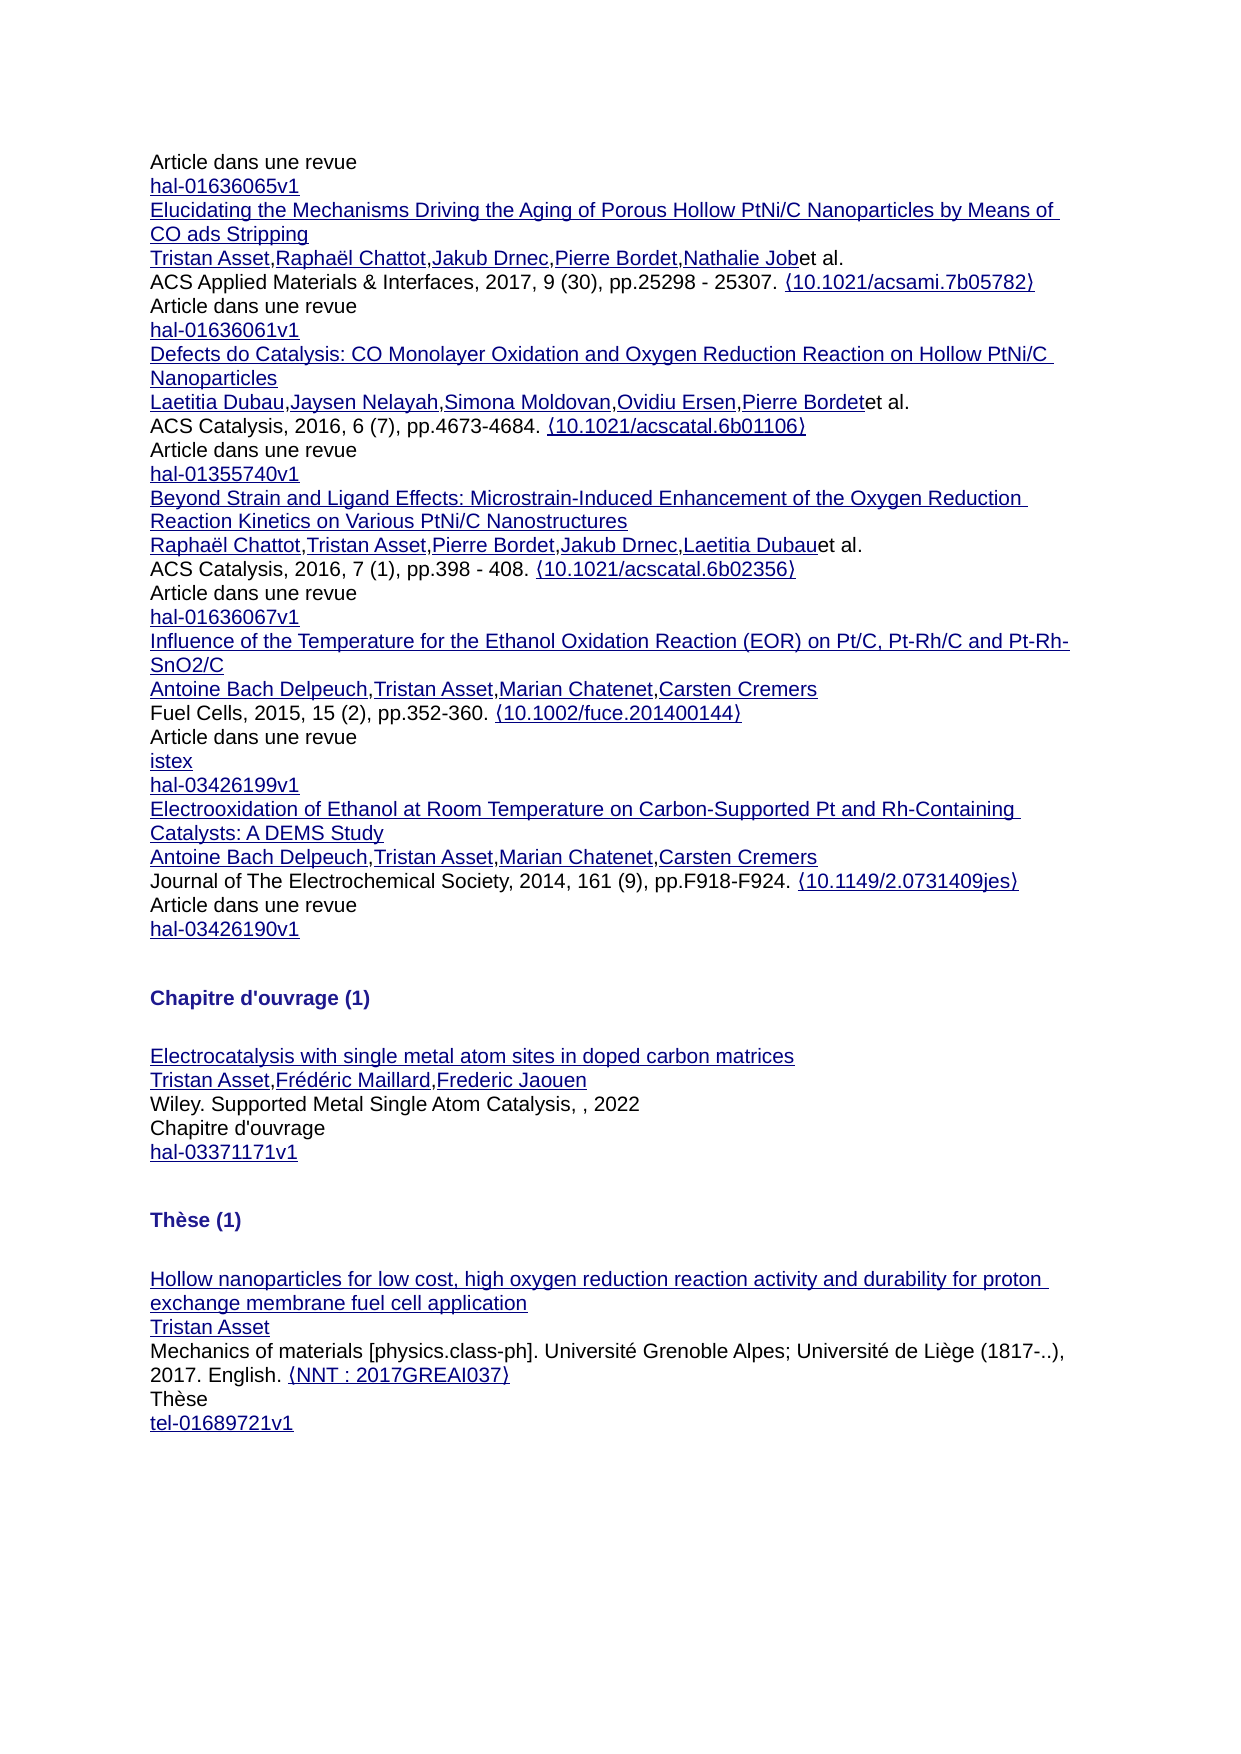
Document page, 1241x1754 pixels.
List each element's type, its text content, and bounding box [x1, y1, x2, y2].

table_header Hollow nanoparticles for low cost, high oxygen reduction reaction activity and durability for proton exchange membrane fuel cell application Tristan Asset Mechanics of materials [physics.class-ph]. Université Grenoble Alpes; Université de Liège (1817-..), 2017. English. ⟨NNT : 2017GREAI037⟩ Thèse tel-01689721v1 [150, 1267, 1090, 1434]
table_cell Article dans une revue hal-01636065v1 [150, 150, 1090, 198]
table_cell Beyond Strain and Ligand Effects: Microstrain-Induced Enhancement of the Oxygen Reduction Reaction Kinetics on Various PtNi/C Nanostructures Raphaël Chattot,Tristan Asset,Pierre Bordet,Jakub Drnec,Laetitia Dubauet al. ACS Catalysis, 2016, 7 (1), pp.398 - 408. ⟨10.1021/acscatal.6b02356⟩ Article dans une revue hal-01636067v1 [150, 485, 1090, 629]
table_header Electrocatalysis with single metal atom sites in doped carbon matrices Tristan Asset,Frédéric Maillard,Frederic Jaouen Wiley. Supported Metal Single Atom Catalysis, , 2022 Chapitre d'ouvrage hal-03371171v1 [150, 1044, 1090, 1163]
table_cell Defects do Catalysis: CO Monolayer Oxidation and Oxygen Reduction Reaction on Hollow PtNi/C Nanoparticles Laetitia Dubau,Jaysen Nelayah,Simona Moldovan,Ovidiu Ersen,Pierre Bordetet al. ACS Catalysis, 2016, 6 (7), pp.4673-4684. ⟨10.1021/acscatal.6b01106⟩ Article dans une revue hal-01355740v1 [150, 342, 1090, 485]
table_cell Electrooxidation of Ethanol at Room Temperature on Carbon-Supported Pt and Rh-Containing Catalysts: A DEMS Study Antoine Bach Delpeuch,Tristan Asset,Marian Chatenet,Carsten Cremers Journal of The Electrochemical Society, 2014, 161 (9), pp.F918-F924. ⟨10.1149/2.0731409jes⟩ Article dans une revue hal-03426190v1 [150, 797, 1090, 941]
table_cell Influence of the Temperature for the Ethanol Oxidation Reaction (EOR) on Pt/C, Pt-Rh/C and Pt-Rh-SnO2/C Antoine Bach Delpeuch,Tristan Asset,Marian Chatenet,Carsten Cremers Fuel Cells, 2015, 15 (2), pp.352-360. ⟨10.1002/fuce.201400144⟩ Article dans une revue istex hal-03426199v1 [150, 629, 1090, 797]
subtitle Chapitre d'ouvrage (1) [150, 985, 1090, 1009]
subtitle Thèse (1) [150, 1208, 1090, 1232]
table_cell Elucidating the Mechanisms Driving the Aging of Porous Hollow PtNi/C Nanoparticles by Means of CO ads Stripping Tristan Asset,Raphaël Chattot,Jakub Drnec,Pierre Bordet,Nathalie Jobet al. ACS Applied Materials & Interfaces, 2017, 9 (30), pp.25298 - 25307. ⟨10.1021/acsami.7b05782⟩ Article dans une revue hal-01636061v1 [150, 198, 1090, 342]
